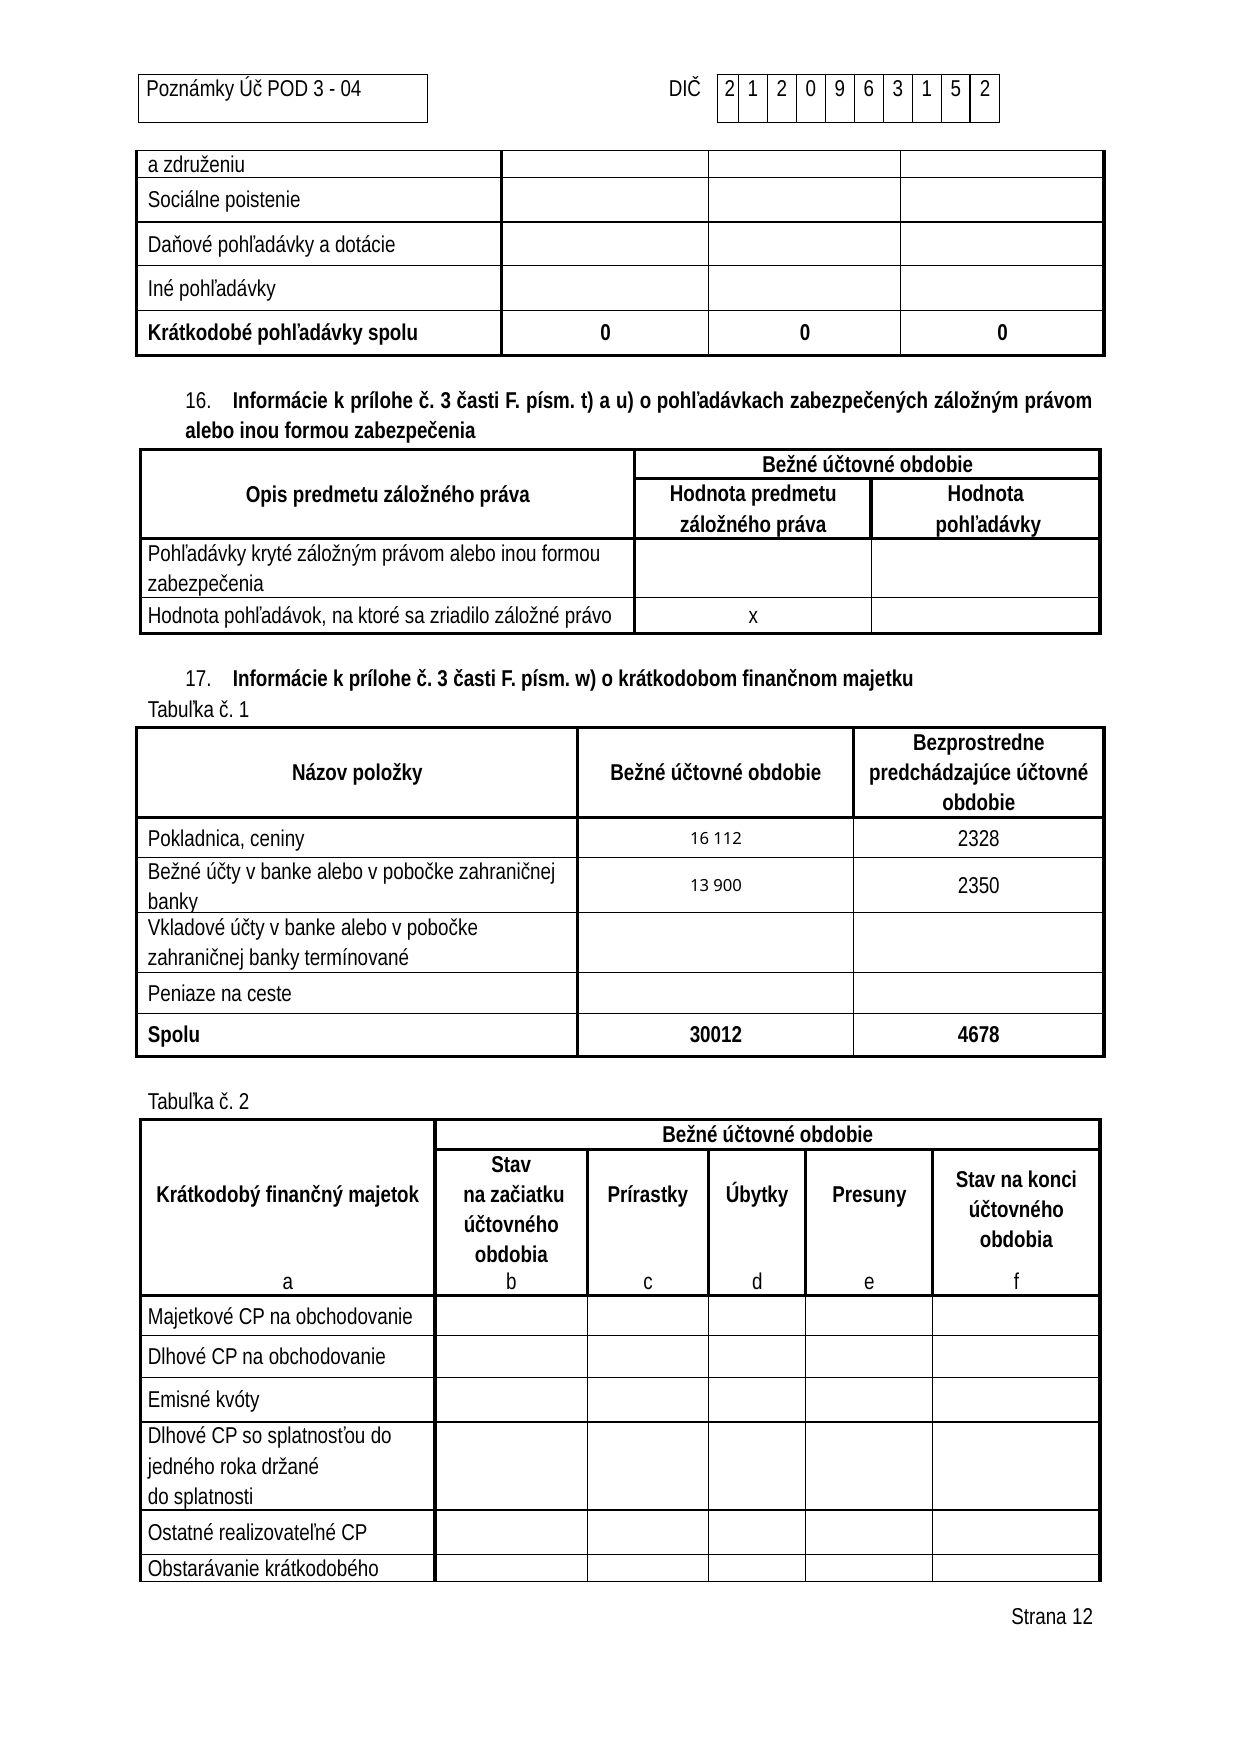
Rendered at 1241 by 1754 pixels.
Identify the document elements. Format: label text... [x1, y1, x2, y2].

table_cell [437, 1297, 587, 1335]
table_cell [933, 1297, 1098, 1335]
table_header Názov položky [138, 729, 576, 816]
table_cell Hodnota pohľadávok, na ktoré sa zriadilo záložné právo [142, 598, 633, 632]
table_cell Iné pohľadávky [138, 266, 500, 310]
table_cell 0 [503, 311, 708, 354]
table_cell [854, 973, 1102, 1013]
table_cell [806, 1555, 932, 1581]
table_cell [588, 1511, 708, 1553]
table_cell [588, 1336, 708, 1377]
table_cell [933, 1336, 1098, 1377]
table_cell [709, 1511, 805, 1553]
table_cell Dlhové CP na obchodovanie [142, 1336, 433, 1377]
table_cell [437, 1378, 587, 1421]
table_cell 16 112 [579, 819, 853, 857]
table_cell [709, 1378, 805, 1421]
table_cell 4678 [854, 1014, 1102, 1054]
table_cell [806, 1378, 932, 1421]
table_cell [588, 1378, 708, 1421]
table_cell f [934, 1268, 1098, 1294]
table_cell Emisné kvóty [142, 1378, 433, 1421]
table_cell a združeniu [138, 151, 500, 177]
table_cell d [710, 1268, 804, 1294]
table_cell 0 [709, 311, 900, 354]
table_cell b [437, 1268, 586, 1294]
table_cell Peniaze na ceste [138, 973, 576, 1013]
table_cell [588, 1555, 708, 1581]
table_cell [636, 540, 871, 597]
table_cell 0 [901, 311, 1102, 354]
table_cell [588, 1423, 708, 1509]
table_cell [709, 1555, 805, 1581]
table_cell [872, 598, 1098, 632]
title Tabuľka č. 2 [148, 1088, 1093, 1114]
table_header Krátkodobý finančný majetok [142, 1121, 433, 1268]
table_header Bežné účtovné obdobie [636, 451, 1098, 477]
table_cell e [807, 1268, 931, 1294]
table_header Bežné účtovné obdobie [579, 729, 852, 816]
table_cell [503, 151, 708, 177]
table_cell [709, 1336, 805, 1377]
table_cell Bežné účty v banke alebo v pobočke zahraničnej banky [138, 858, 576, 912]
table_cell [437, 1511, 587, 1553]
table_cell c [589, 1268, 707, 1294]
table_cell Hodnota pohľadávky [873, 480, 1098, 537]
table_header Opis predmetu záložného práva [142, 451, 633, 537]
table_cell [437, 1336, 587, 1377]
table_cell 2328 [854, 819, 1102, 857]
table_cell [806, 1336, 932, 1377]
table_cell a [142, 1268, 433, 1294]
table_cell x [636, 598, 871, 632]
table_cell [872, 540, 1098, 597]
table_cell [901, 178, 1102, 221]
table_cell [588, 1297, 708, 1335]
table_cell [709, 266, 900, 310]
table_cell 2350 [854, 858, 1102, 912]
table_cell Prírastky [589, 1151, 707, 1268]
table_cell [854, 913, 1102, 972]
table_cell [709, 223, 900, 265]
table_cell [709, 178, 900, 221]
table_cell [579, 913, 853, 972]
table_cell [933, 1555, 1098, 1581]
table_cell [806, 1297, 932, 1335]
table_cell [901, 151, 1102, 177]
table_cell [503, 266, 708, 310]
table_cell Stav na začiatku účtovného obdobia [437, 1151, 586, 1268]
table_cell Hodnota predmetu záložného práva [636, 480, 869, 537]
table_cell Úbytky [710, 1151, 804, 1268]
table_cell Sociálne poistenie [138, 178, 500, 221]
table_cell Stav na konci účtovného obdobia [934, 1151, 1098, 1268]
table_cell Ostatné realizovateľné CP [142, 1511, 433, 1553]
table_cell [933, 1511, 1098, 1553]
table_cell [503, 223, 708, 265]
table_cell Dlhové CP so splatnosťou do jedného roka držané do splatnosti [142, 1423, 433, 1509]
table_cell Majetkové CP na obchodovanie [142, 1297, 433, 1335]
table_cell 13 900 [579, 858, 853, 912]
title Informácie k prílohe č. 3 časti F. písm. w) o krátkodobom finančnom majetku [185, 665, 1093, 692]
table_cell [437, 1423, 587, 1509]
table_cell Pokladnica, ceniny [138, 819, 576, 857]
table_cell 30012 [579, 1014, 853, 1054]
table_cell Daňové pohľadávky a dotácie [138, 223, 500, 265]
table_cell [709, 1297, 805, 1335]
table_cell Krátkodobé pohľadávky spolu [138, 311, 500, 354]
table_cell [579, 973, 853, 1013]
table_cell [806, 1423, 932, 1509]
table_cell [901, 223, 1102, 265]
table_header Bežné účtovné obdobie [437, 1121, 1098, 1147]
table_cell [901, 266, 1102, 310]
table_cell [437, 1555, 587, 1581]
table_cell Vkladové účty v banke alebo v pobočke zahraničnej banky termínované [138, 913, 576, 972]
table_cell [503, 178, 708, 221]
title Informácie k prílohe č. 3 časti F. písm. t) a u) o pohľadávkach zabezpečených záložným právom alebo inou formou zabezpečenia [185, 387, 1093, 444]
table_cell [806, 1511, 932, 1553]
table_cell Pohľadávky kryté záložným právom alebo inou formou zabezpečenia [142, 540, 633, 597]
title Tabuľka č. 1 [148, 696, 1093, 722]
table_cell [933, 1378, 1098, 1421]
table_cell Spolu [138, 1014, 576, 1054]
table_cell [709, 151, 900, 177]
table_cell [709, 1423, 805, 1509]
table_cell Obstarávanie krátkodobého [142, 1555, 433, 1581]
table_cell Presuny [807, 1151, 931, 1268]
table_cell [933, 1423, 1098, 1509]
table_header Bezprostredne predchádzajúce účtovné obdobie [855, 729, 1102, 816]
